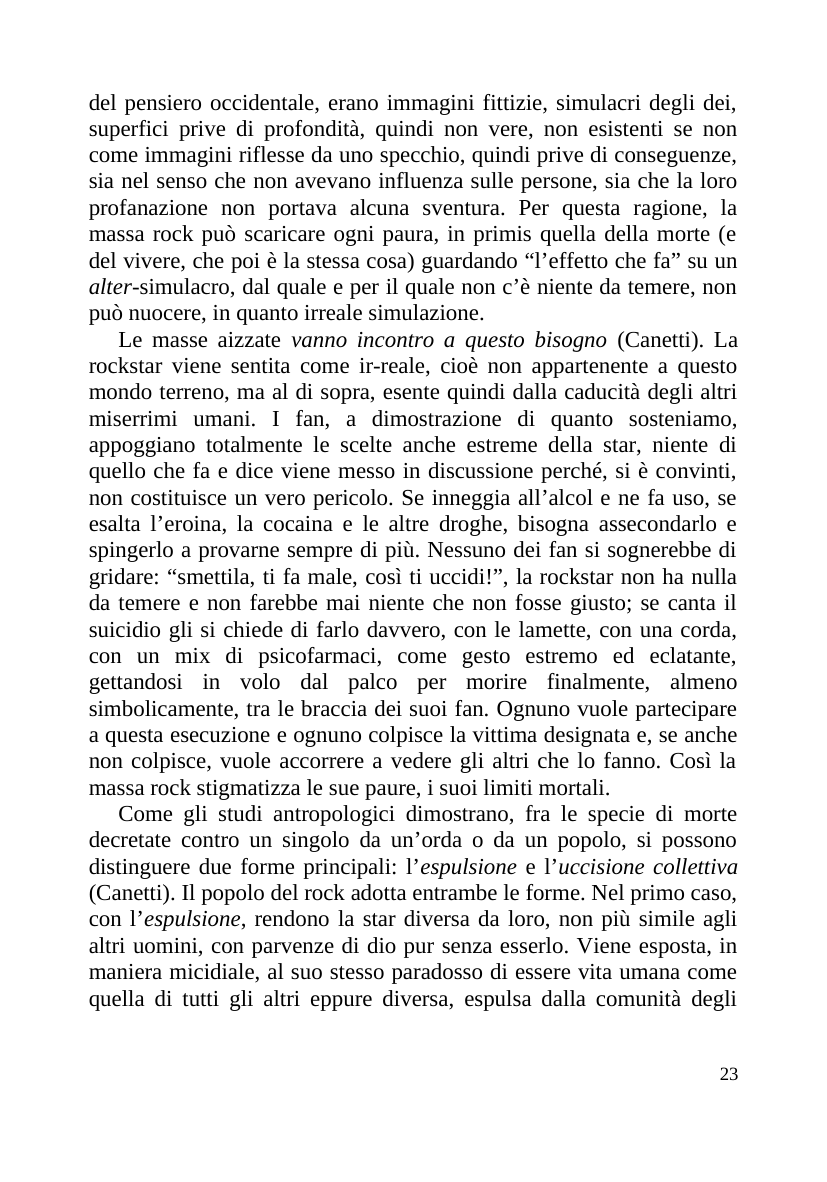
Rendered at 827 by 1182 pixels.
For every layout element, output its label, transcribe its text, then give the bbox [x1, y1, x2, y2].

text Le masse aizzate vanno incontro a questo bisogno (Canetti). La rockstar viene sentita come ir-reale, cioè non appartenente a questo mondo terreno, ma al di sopra, esente quindi dalla caducità degli altri miserrimi umani. I fan, a dimostrazione di quanto sosteniamo, appoggiano totalmente le scelte anche estreme della star, niente di quello che fa e dice viene messo in discussione perché, si è convinti, non costituisce un vero pericolo. Se inneggia all’alcol e ne fa uso, se esalta l’eroina, la cocaina e le altre droghe, bisogna assecondarlo e spingerlo a provarne sempre di più. Nessuno dei fan si sognerebbe di gridare: “smettila, ti fa male, così ti uccidi!”, la rockstar non ha nulla da temere e non farebbe mai niente che non fosse giusto; se canta il suicidio gli si chiede di farlo davvero, con le lamette, con una corda, con un mix di psicofarmaci, come gesto estremo ed eclatante, gettandosi in volo dal palco per morire finalmente, almeno simbolicamente, tra le braccia dei suoi fan. Ognuno vuole partecipare a questa esecuzione e ognuno colpisce la vittima designata e, se anche non colpisce, vuole accorrere a vedere gli altri che lo fanno. Così la massa rock stigmatizza le sue paure, i suoi limiti mortali. [88, 326, 738, 800]
text del pensiero occidentale, erano immagini fittizie, simulacri degli dei, superfici prive di profondità, quindi non vere, non esistenti se non come immagini riflesse da uno specchio, quindi prive di conseguenze, sia nel senso che non avevano influenza sulle persone, sia che la loro profanazione non portava alcuna sventura. Per questa ragione, la massa rock può scaricare ogni paura, in primis quella della morte (e del vivere, che poi è la stessa cosa) guardando “l’effetto che fa” su un alter-simulacro, dal quale e per il quale non c’è niente da temere, non può nuocere, in quanto irreale simulazione. [88, 88, 738, 326]
text Come gli studi antropologici dimostrano, fra le specie di morte decretate contro un singolo da un’orda o da un popolo, si possono distinguere due forme principali: l’espulsione e l’uccisione collettiva (Canetti). Il popolo del rock adotta entrambe le forme. Nel primo caso, con l’espulsione, rendono la star diversa da loro, non più simile agli altri uomini, con parvenze di dio pur senza esserlo. Viene esposta, in maniera micidiale, al suo stesso paradosso di essere vita umana come quella di tutti gli altri eppure diversa, espulsa dalla comunità degli [88, 800, 738, 1011]
